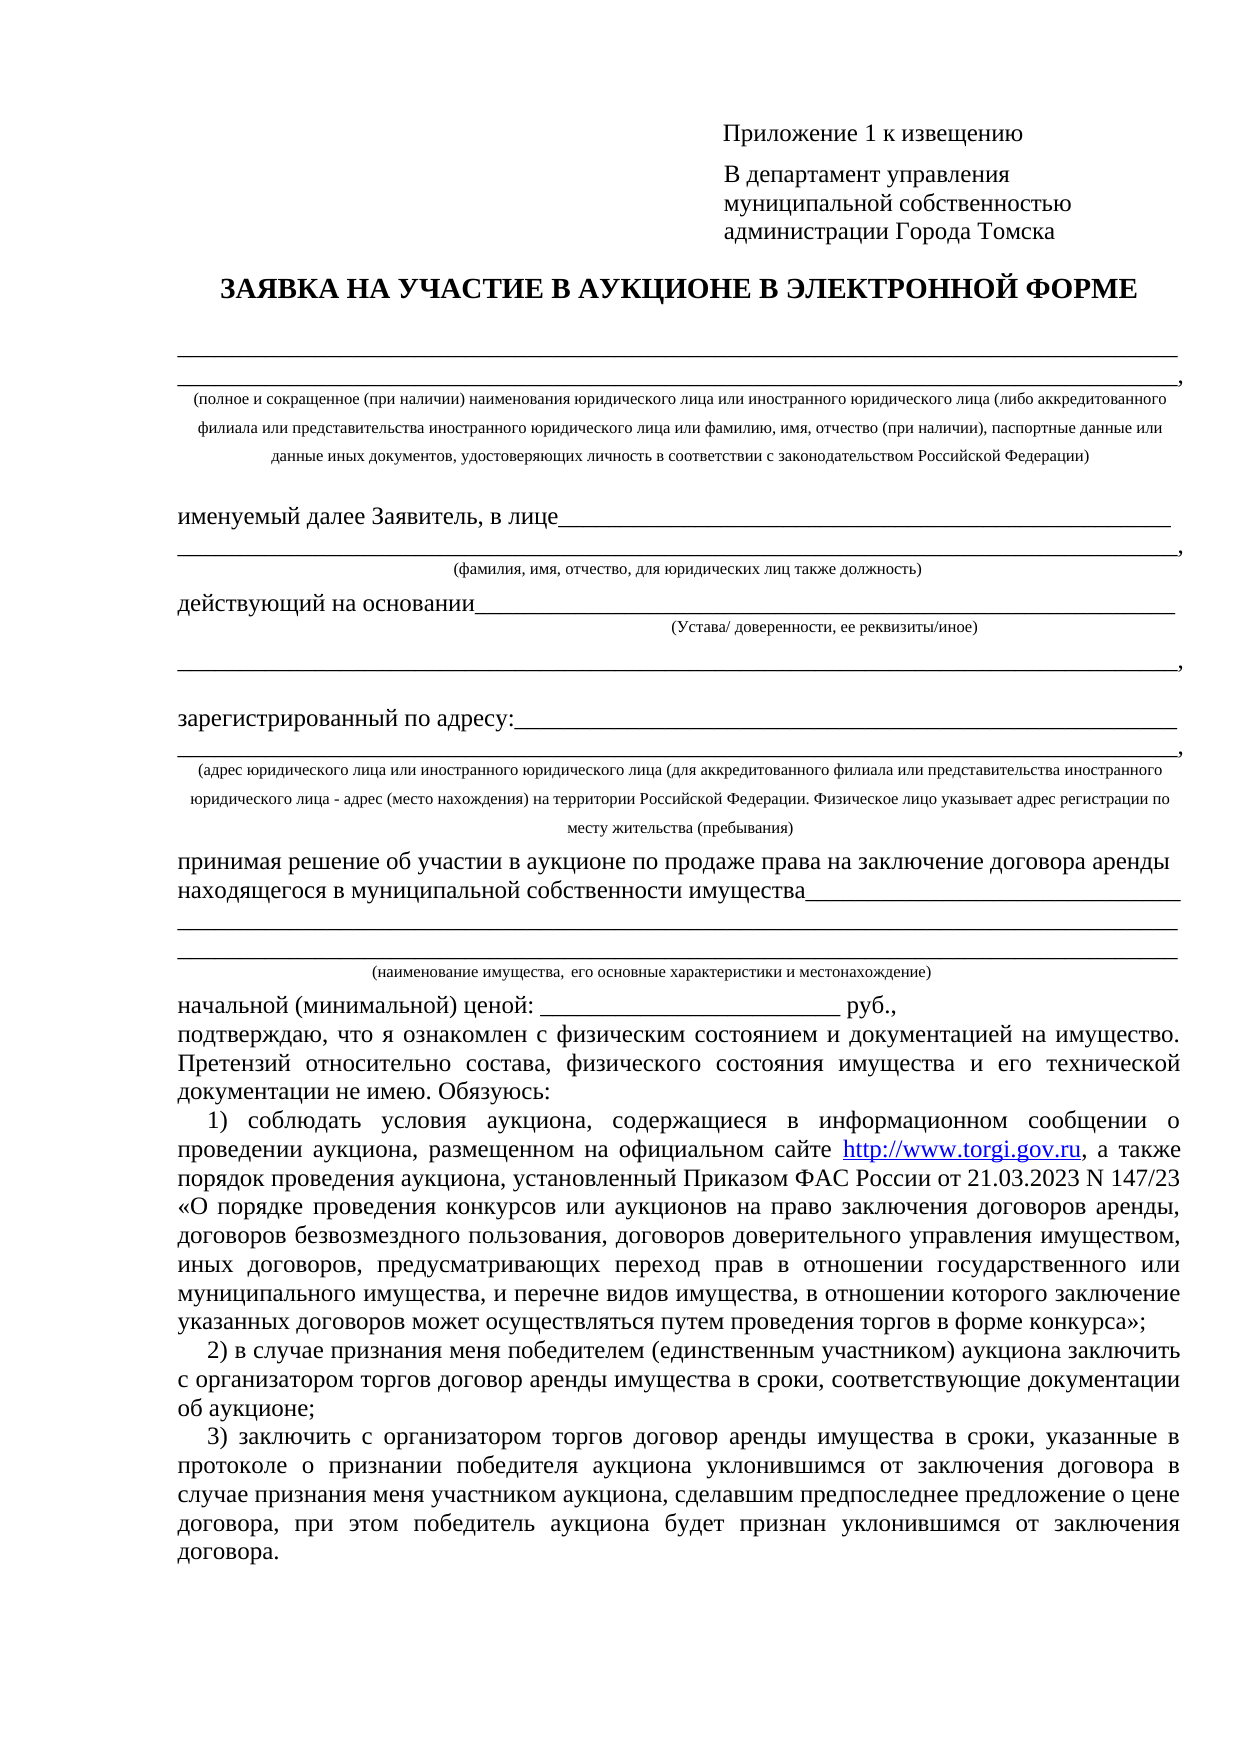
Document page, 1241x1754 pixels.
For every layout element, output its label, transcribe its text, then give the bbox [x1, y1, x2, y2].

text ________________________________________________________________________________, [177, 530, 1183, 559]
text (фамилия, имя, отчество, для юридических лиц также должность) [192, 559, 1183, 588]
text ________________________________________________________________________________________________________________________________________________________________ (наименование имущества, его основные характеристики и местонахождение) [177, 904, 1181, 990]
text ________________________________________________________________________________, [177, 731, 1183, 760]
text (полное и сокращенное (при наличии) наименования юридического лица или иностранного юридического лица (либо аккредитованного филиала или представительства иностранного юридического лица или фамилию, имя, отчество (при наличии), паспортные данные или данные иных документов, удостоверяющих личность в соответствии с законодательством Российской Федерации) [177, 389, 1183, 475]
text 2) в случае признания меня победителем (единственным участником) аукциона заключить с организатором торгов договор аренды имущества в сроки, соответствующие документации об аукционе; [177, 1335, 1181, 1421]
text начальной (минимальной) ценой: ________________________ руб., [177, 990, 1181, 1019]
subtitle ЗАЯВКА НА УЧАСТИЕ В АУКЦИОНЕ В ЭЛЕКТРОННОЙ ФОРМЕ [177, 271, 1181, 305]
text ________________________________________________________________________________, [177, 645, 1183, 674]
text ________________________________________________________________________________________________________________________________________________________________, [177, 331, 1183, 389]
text зарегистрированный по адресу:_____________________________________________________ [177, 703, 1183, 731]
text (адрес юридического лица или иностранного юридического лица (для аккредитованного филиала или представительства иностранного юридического лица - адрес (место нахождения) на территории Российской Федерации. Физическое лицо указывает адрес регистрации по месту жительства (пребывания) [177, 760, 1183, 846]
text 3) заключить с организатором торгов договор аренды имущества в сроки, указанные в протоколе о признании победителя аукциона уклонившимся от заключения договора в случае признания меня участником аукциона, сделавшим предпоследнее предложение о цене договора, при этом победитель аукциона будет признан уклонившимся от заключения договора. [177, 1421, 1181, 1565]
subtitle В департамент управления муниципальной собственностью администрации Города Томска [723, 159, 1183, 245]
text 1) соблюдать условия аукциона, содержащиеся в информационном сообщении о проведении аукциона, размещенном на официальном сайте http://www.torgi.gov.ru, а также порядок проведения аукциона, установленный Приказом ФАС России от 21.03.2023 N 147/23 «О порядке проведения конкурсов или аукционов на право заключения договоров аренды, договоров безвозмездного пользования, договоров доверительного управления имуществом, иных договоров, предусматривающих переход прав в отношении государственного или муниципального имущества, и перечне видов имущества, в отношении которого заключение указанных договоров может осуществляться путем проведения торгов в форме конкурса»; [177, 1105, 1181, 1335]
text принимая решение об участии в аукционе по продаже права на заключение договора аренды находящегося в муниципальной собственности имущества______________________________ [177, 846, 1181, 904]
text действующий на основании________________________________________________________ [177, 588, 1183, 616]
text (Устава/ доверенности, ее реквизиты/иное) [192, 616, 1183, 645]
text подтверждаю, что я ознакомлен с физическим состоянием и документацией на имущество. Претензий относительно состава, физического состояния имущества и его технической документации не имею. Обязуюсь: [177, 1019, 1181, 1105]
text именуемый далее Заявитель, в лице_________________________________________________ [177, 501, 1181, 530]
text Приложение 1 к извещению [472, 118, 1181, 147]
